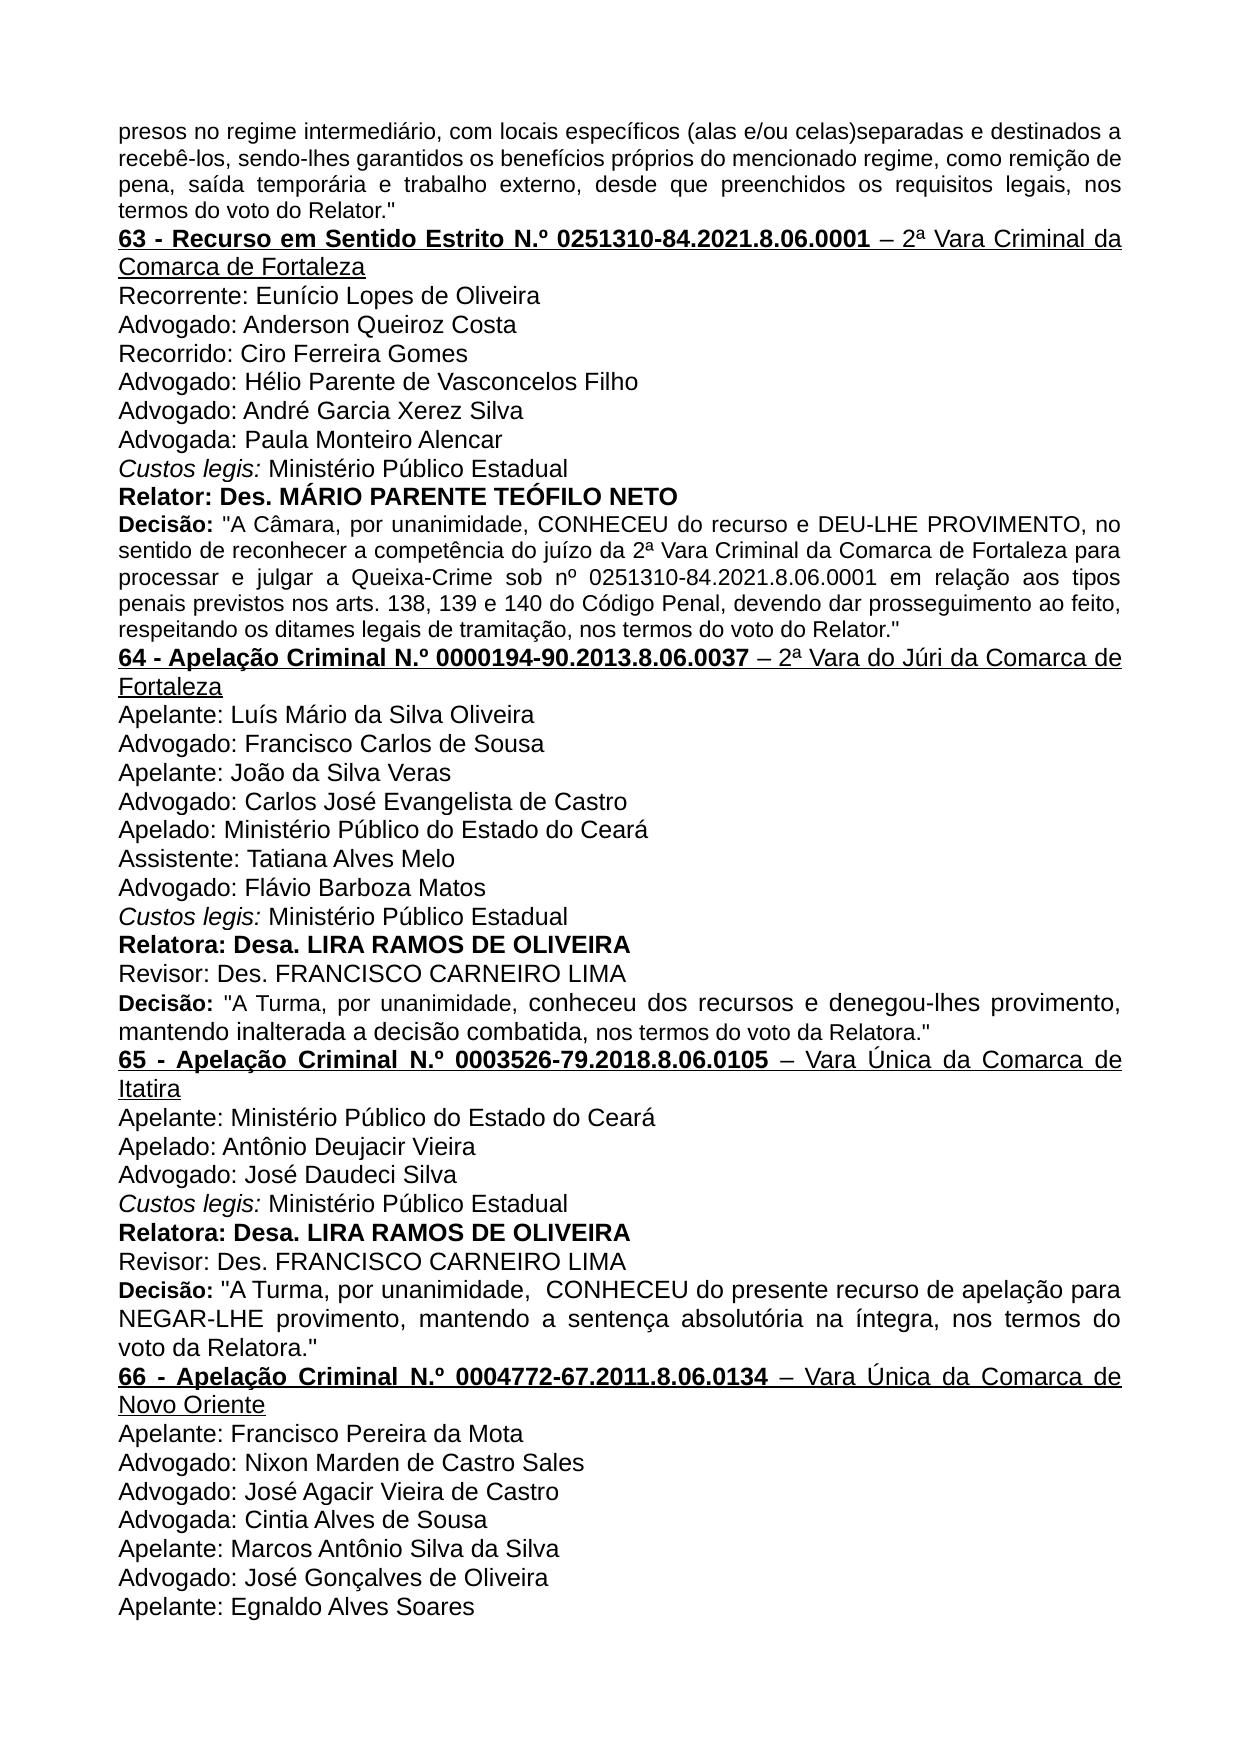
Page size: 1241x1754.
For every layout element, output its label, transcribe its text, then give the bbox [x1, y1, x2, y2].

text Apelante: Francisco Pereira da Mota [118, 1419, 1122, 1448]
text Advogado: José Daudeci Silva [118, 1160, 1122, 1189]
text Novo Oriente [118, 1388, 1122, 1419]
text Advogada: Paula Monteiro Alencar [118, 425, 1122, 453]
text Custos legis: Ministério Público Estadual [118, 453, 1122, 482]
text Recorrido: Ciro Ferreira Gomes [118, 338, 1122, 367]
text Advogado: Anderson Queiroz Costa [118, 310, 1122, 338]
text Custos legis: Ministério Público Estadual [118, 1189, 1122, 1218]
text presos no regime intermediário, com locais específicos (alas e/ou celas)separadas e destinados a recebê-los, sendo-lhes garantidos os benefícios próprios do mencionado regime, como remição de pena, saída temporária e trabalho externo, desde que preenchidos os requisitos legais, nos termos do voto do Relator." [118, 118, 1122, 223]
text Advogado: Flávio Barboza Matos [118, 873, 1122, 902]
text Revisor: Des. FRANCISCO CARNEIRO LIMA [118, 959, 1122, 988]
text Decisão: "A Turma, por unanimidade, conheceu dos recursos e denegou-lhes provimento, mantendo inalterada a decisão combatida, nos termos do voto da Relatora." [118, 988, 1122, 1045]
text Comarca de Fortaleza [118, 250, 1122, 281]
text Advogado: Francisco Carlos de Sousa [118, 729, 1122, 758]
text 65 - Apelação Criminal N.º 0003526-79.2018.8.06.0105 – Vara Única da Comarca de [118, 1045, 1122, 1070]
text Fortaleza [118, 669, 1122, 700]
text Apelado: Antônio Deujacir Vieira [118, 1132, 1122, 1160]
text Recorrente: Eunício Lopes de Oliveira [118, 281, 1122, 310]
text Apelante: Egnaldo Alves Soares [118, 1592, 1122, 1620]
text 63 - Recurso em Sentido Estrito N.º 0251310-84.2021.8.06.0001 – 2ª Vara Criminal da [118, 223, 1122, 249]
text Custos legis: Ministério Público Estadual [118, 902, 1122, 930]
text Apelante: Luís Mário da Silva Oliveira [118, 700, 1122, 729]
text Apelante: Ministério Público do Estado do Ceará [118, 1103, 1122, 1132]
text Advogado: Nixon Marden de Castro Sales [118, 1448, 1122, 1477]
text Relatora: Desa. LIRA RAMOS DE OLIVEIRA [118, 1218, 1122, 1247]
text Apelado: Ministério Público do Estado do Ceará [118, 815, 1122, 844]
text Advogado: Carlos José Evangelista de Castro [118, 787, 1122, 815]
text Relatora: Desa. LIRA RAMOS DE OLIVEIRA [118, 930, 1122, 959]
text Advogado: José Gonçalves de Oliveira [118, 1563, 1122, 1592]
text 64 - Apelação Criminal N.º 0000194-90.2013.8.06.0037 – 2ª Vara do Júri da Comarca de [118, 643, 1122, 668]
text Advogada: Cintia Alves de Sousa [118, 1505, 1122, 1534]
text Decisão: "A Turma, por unanimidade, CONHECEU do presente recurso de apelação para NEGAR-LHE provimento, mantendo a sentença absolutória na íntegra, nos termos do voto da Relatora." [118, 1275, 1122, 1362]
text Advogado: José Agacir Vieira de Castro [118, 1477, 1122, 1505]
text Advogado: André Garcia Xerez Silva [118, 396, 1122, 425]
text Apelante: João da Silva Veras [118, 758, 1122, 787]
text Revisor: Des. FRANCISCO CARNEIRO LIMA [118, 1247, 1122, 1275]
text Decisão: "A Câmara, por unanimidade, CONHECEU do recurso e DEU-LHE PROVIMENTO, no sentido de reconhecer a competência do juízo da 2ª Vara Criminal da Comarca de Fortaleza para processar e julgar a Queixa-Crime sob nº 0251310-84.2021.8.06.0001 em relação aos tipos penais previstos nos arts. 138, 139 e 140 do Código Penal, devendo dar prosseguimento ao feito, respeitando os ditames legais de tramitação, nos termos do voto do Relator." [118, 511, 1122, 643]
text Relator: Des. MÁRIO PARENTE TEÓFILO NETO [118, 482, 1122, 511]
text Advogado: Hélio Parente de Vasconcelos Filho [118, 367, 1122, 396]
text 66 - Apelação Criminal N.º 0004772-67.2011.8.06.0134 – Vara Única da Comarca de [118, 1362, 1122, 1386]
text Assistente: Tatiana Alves Melo [118, 844, 1122, 873]
text Itatira [118, 1071, 1122, 1103]
text Apelante: Marcos Antônio Silva da Silva [118, 1534, 1122, 1563]
